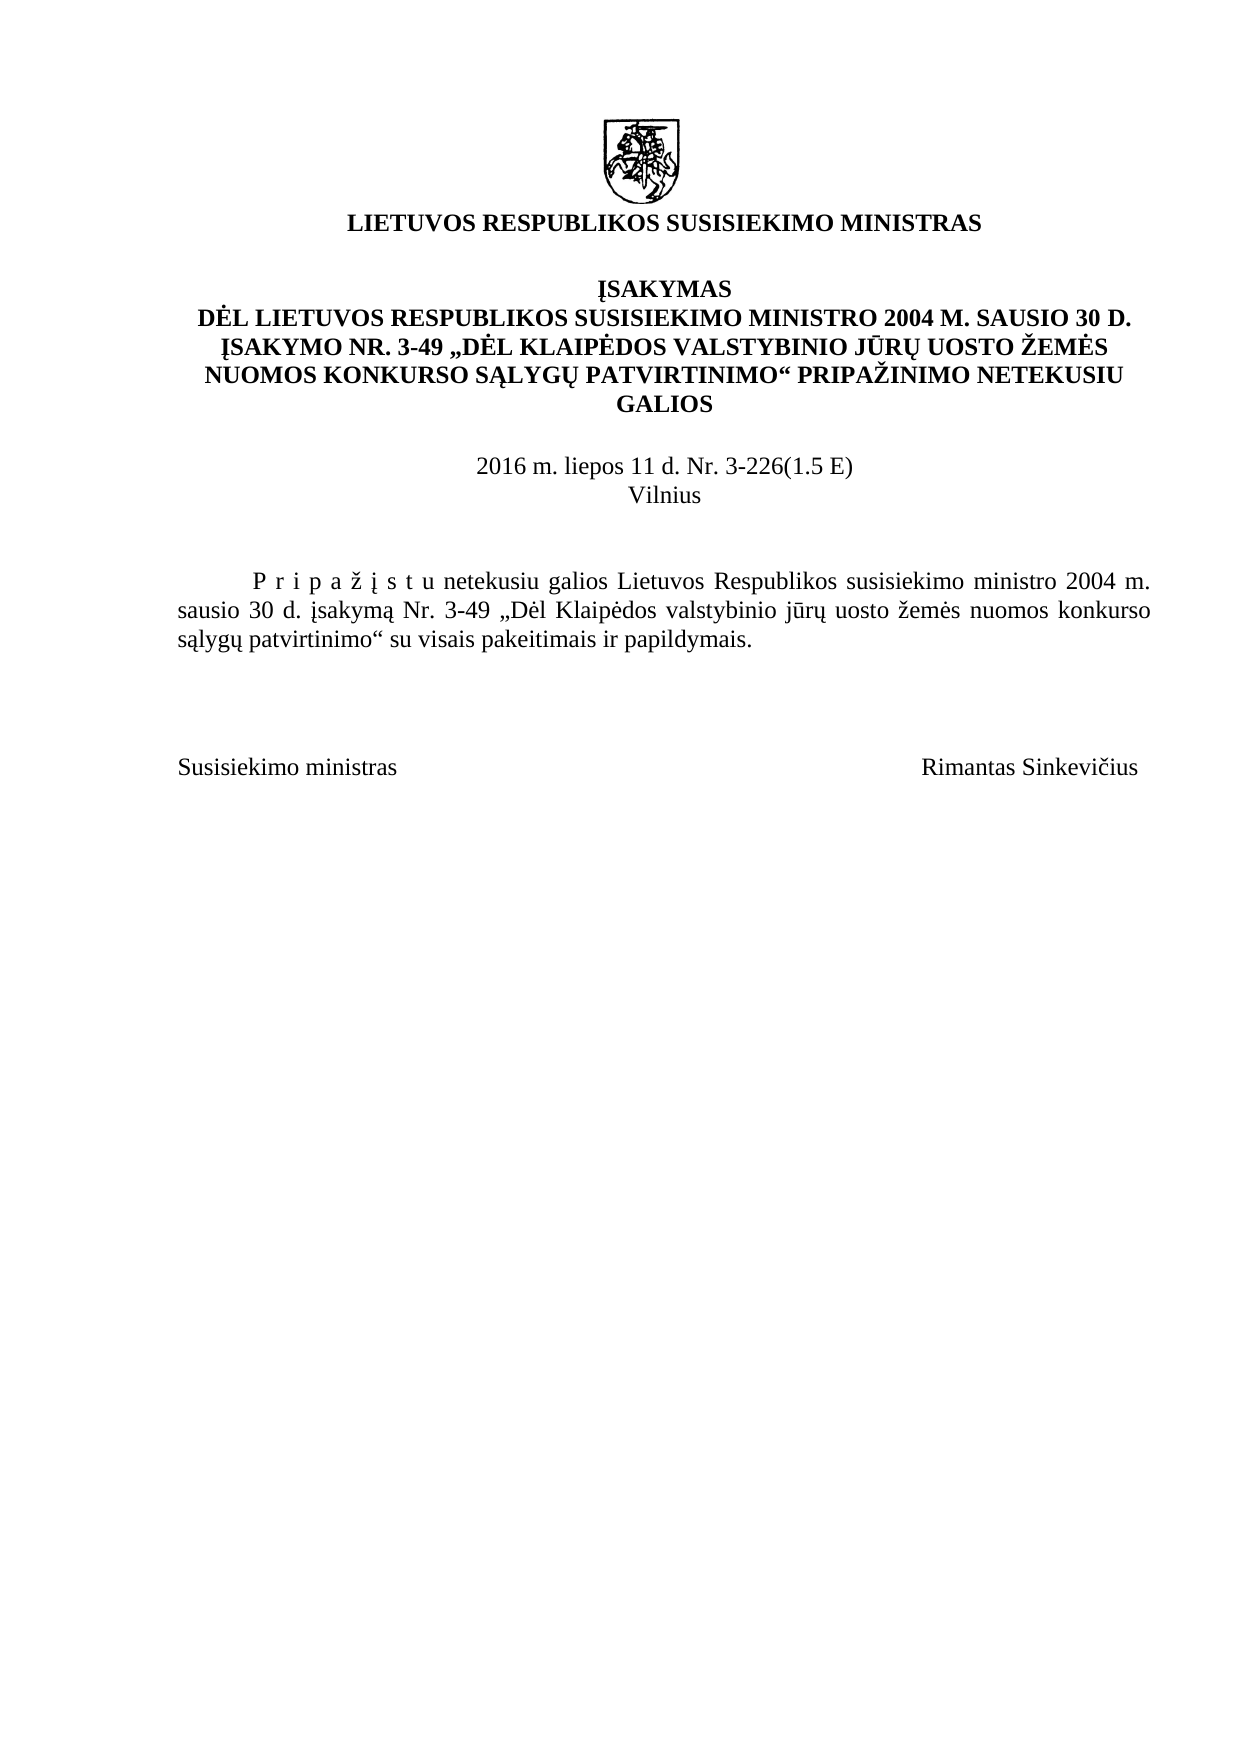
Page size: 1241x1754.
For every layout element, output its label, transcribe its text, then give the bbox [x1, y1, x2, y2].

text LIETUVOS RESPUBLIKOS SUSISIEKIMO MINISTRAS [177, 208, 1152, 237]
text DĖL Lietuvos Respublikos susisiekimo ministro 2004 m. SAUSIO 30 d. įsakymo Nr. 3-49 „DĖL KLAIPĖDOS VALSTYBINIO JŪRŲ UOSTO ŽEMĖS NUOMOS KONKURSO SĄLYGŲ PATVIRTINIMO“ PRIPAŽINIMO NETEKUSIU GALIOS [177, 303, 1152, 418]
text ĮSAKYMAS [177, 274, 1152, 303]
text Vilnius [177, 480, 1152, 509]
text Susisiekimo ministras Rimantas Sinkevičius [177, 752, 1152, 780]
text P r i p a ž į s t u netekusiu galios Lietuvos Respublikos susisiekimo ministro 2004 m. sausio 30 d. įsakymą Nr. 3-49 „Dėl Klaipėdos valstybinio jūrų uosto žemės nuomos konkurso sąlygų patvirtinimo“ su visais pakeitimais ir papildymais. [177, 566, 1152, 653]
text 2016 m. liepos 11 d. Nr. 3-226(1.5 E) [177, 451, 1152, 480]
